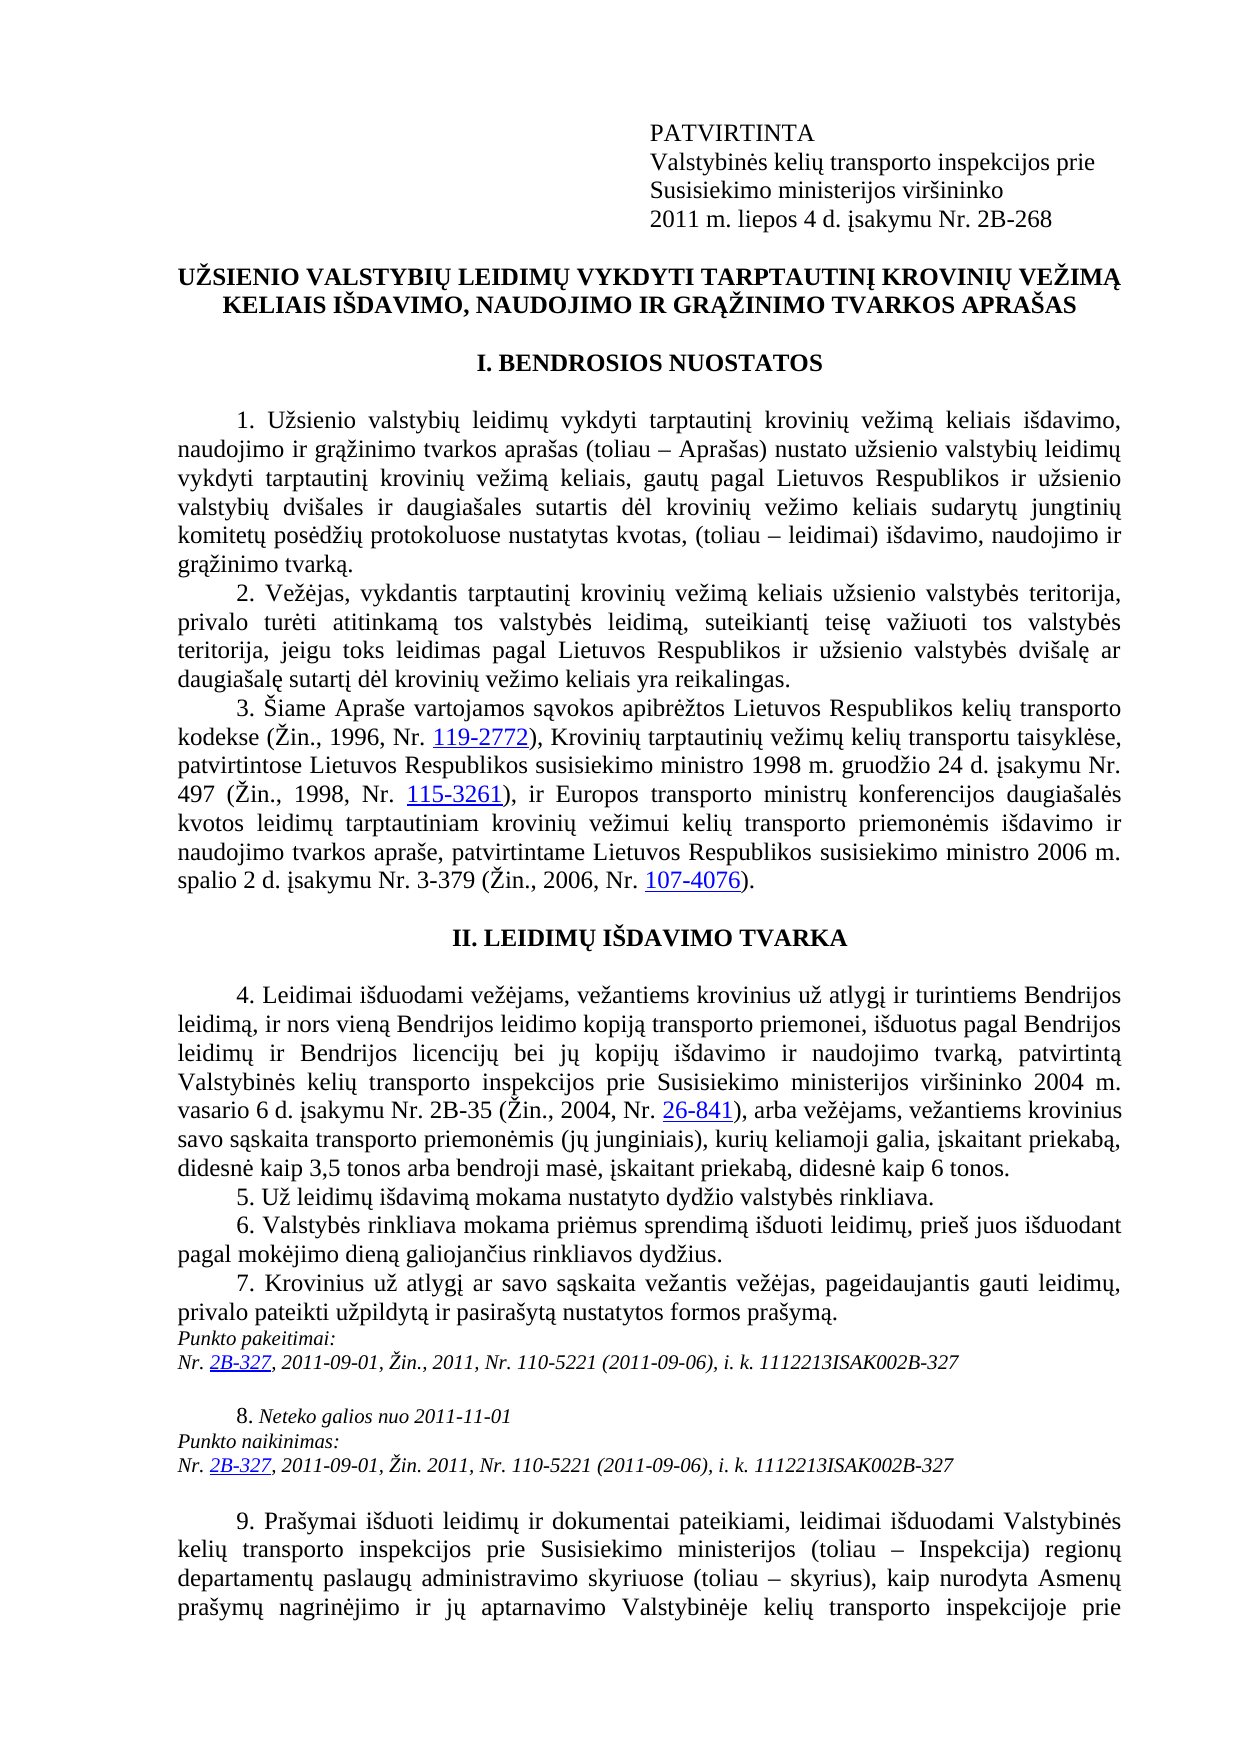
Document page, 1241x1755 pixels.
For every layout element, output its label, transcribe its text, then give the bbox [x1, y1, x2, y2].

text 4. Leidimai išduodami vežėjams, vežantiems krovinius už atlygį ir turintiems Bendrijos leidimą, ir nors vieną Bendrijos leidimo kopiją transporto priemonei, išduotus pagal Bendrijos leidimų ir Bendrijos licencijų bei jų kopijų išdavimo ir naudojimo tvarką, patvirtintą Valstybinės kelių transporto inspekcijos prie Susisiekimo ministerijos viršininko 2004 m. vasario 6 d. įsakymu Nr. 2B-35 (Žin., 2004, Nr. 26-841), arba vežėjams, vežantiems krovinius savo sąskaita transporto priemonėmis (jų junginiais), kurių keliamoji galia, įskaitant priekabą, didesnė kaip 3,5 tonos arba bendroji masė, įskaitant priekabą, didesnė kaip 6 tonos. [177, 981, 1122, 1182]
text Punkto pakeitimai: [177, 1326, 1122, 1350]
text Nr. 2B-327, 2011-09-01, Žin. 2011, Nr. 110-5221 (2011-09-06), i. k. 1112213ISAK002B-327 [177, 1453, 1122, 1477]
text 8. Neteko galios nuo 2011-11-01 [177, 1402, 1122, 1429]
text 1. Užsienio valstybių leidimų vykdyti tarptautinį krovinių vežimą keliais išdavimo, naudojimo ir grąžinimo tvarkos aprašas (toliau – Aprašas) nustato užsienio valstybių leidimų vykdyti tarptautinį krovinių vežimą keliais, gautų pagal Lietuvos Respublikos ir užsienio valstybių dvišales ir daugiašales sutartis dėl krovinių vežimo keliais sudarytų jungtinių komitetų posėdžių protokoluose nustatytas kvotas, (toliau – leidimai) išdavimo, naudojimo ir grąžinimo tvarką. [177, 406, 1122, 578]
text UŽSIENIO VALSTYBIŲ LEIDIMŲ VYKDYTI TARPTAUTINĮ KROVINIŲ VEŽIMĄ KELIAIS IŠDAVIMO, NAUDOJIMO IR GRĄŽINIMO TVARKOS APRAŠAS [177, 262, 1122, 319]
text 2. Vežėjas, vykdantis tarptautinį krovinių vežimą keliais užsienio valstybės teritorija, privalo turėti atitinkamą tos valstybės leidimą, suteikiantį teisę važiuoti tos valstybės teritorija, jeigu toks leidimas pagal Lietuvos Respublikos ir užsienio valstybės dvišalę ar daugiašalę sutartį dėl krovinių vežimo keliais yra reikalingas. [177, 578, 1122, 693]
text 7. Krovinius už atlygį ar savo sąskaita vežantis vežėjas, pageidaujantis gauti leidimų, privalo pateikti užpildytą ir pasirašytą nustatytos formos prašymą. [177, 1268, 1122, 1326]
text Valstybinės kelių transporto inspekcijos prie [649, 147, 1122, 176]
text Nr. 2B-327, 2011-09-01, Žin., 2011, Nr. 110-5221 (2011-09-06), i. k. 1112213ISAK002B-327 [177, 1350, 1122, 1374]
text 2011 m. liepos 4 d. įsakymu Nr. 2B-268 [649, 204, 1122, 233]
text 3. Šiame Apraše vartojamos sąvokos apibrėžtos Lietuvos Respublikos kelių transporto kodekse (Žin., 1996, Nr. 119-2772), Krovinių tarptautinių vežimų kelių transportu taisyklėse, patvirtintose Lietuvos Respublikos susisiekimo ministro 1998 m. gruodžio 24 d. įsakymu Nr. 497 (Žin., 1998, Nr. 115-3261), ir Europos transporto ministrų konferencijos daugiašalės kvotos leidimų tarptautiniam krovinių vežimui kelių transporto priemonėmis išdavimo ir naudojimo tvarkos apraše, patvirtintame Lietuvos Respublikos susisiekimo ministro 2006 m. spalio 2 d. įsakymu Nr. 3-379 (Žin., 2006, Nr. 107-4076). [177, 693, 1122, 894]
text Punkto naikinimas: [177, 1429, 1122, 1453]
text 5. Už leidimų išdavimą mokama nustatyto dydžio valstybės rinkliava. [177, 1182, 1122, 1211]
text 9. Prašymai išduoti leidimų ir dokumentai pateikiami, leidimai išduodami Valstybinės kelių transporto inspekcijos prie Susisiekimo ministerijos (toliau – Inspekcija) regionų departamentų paslaugų administravimo skyriuose (toliau – skyrius), kaip nurodyta Asmenų prašymų nagrinėjimo ir jų aptarnavimo Valstybinėje kelių transporto inspekcijoje prie [177, 1506, 1122, 1621]
text PATVIRTINTA [649, 118, 1122, 147]
text I. BENDROSIOS NUOSTATOS [177, 348, 1122, 377]
text 6. Valstybės rinkliava mokama priėmus sprendimą išduoti leidimų, prieš juos išduodant pagal mokėjimo dieną galiojančius rinkliavos dydžius. [177, 1211, 1122, 1268]
text II. LEIDIMŲ IŠDAVIMO TVARKA [177, 923, 1122, 952]
text Susisiekimo ministerijos viršininko [649, 176, 1122, 204]
